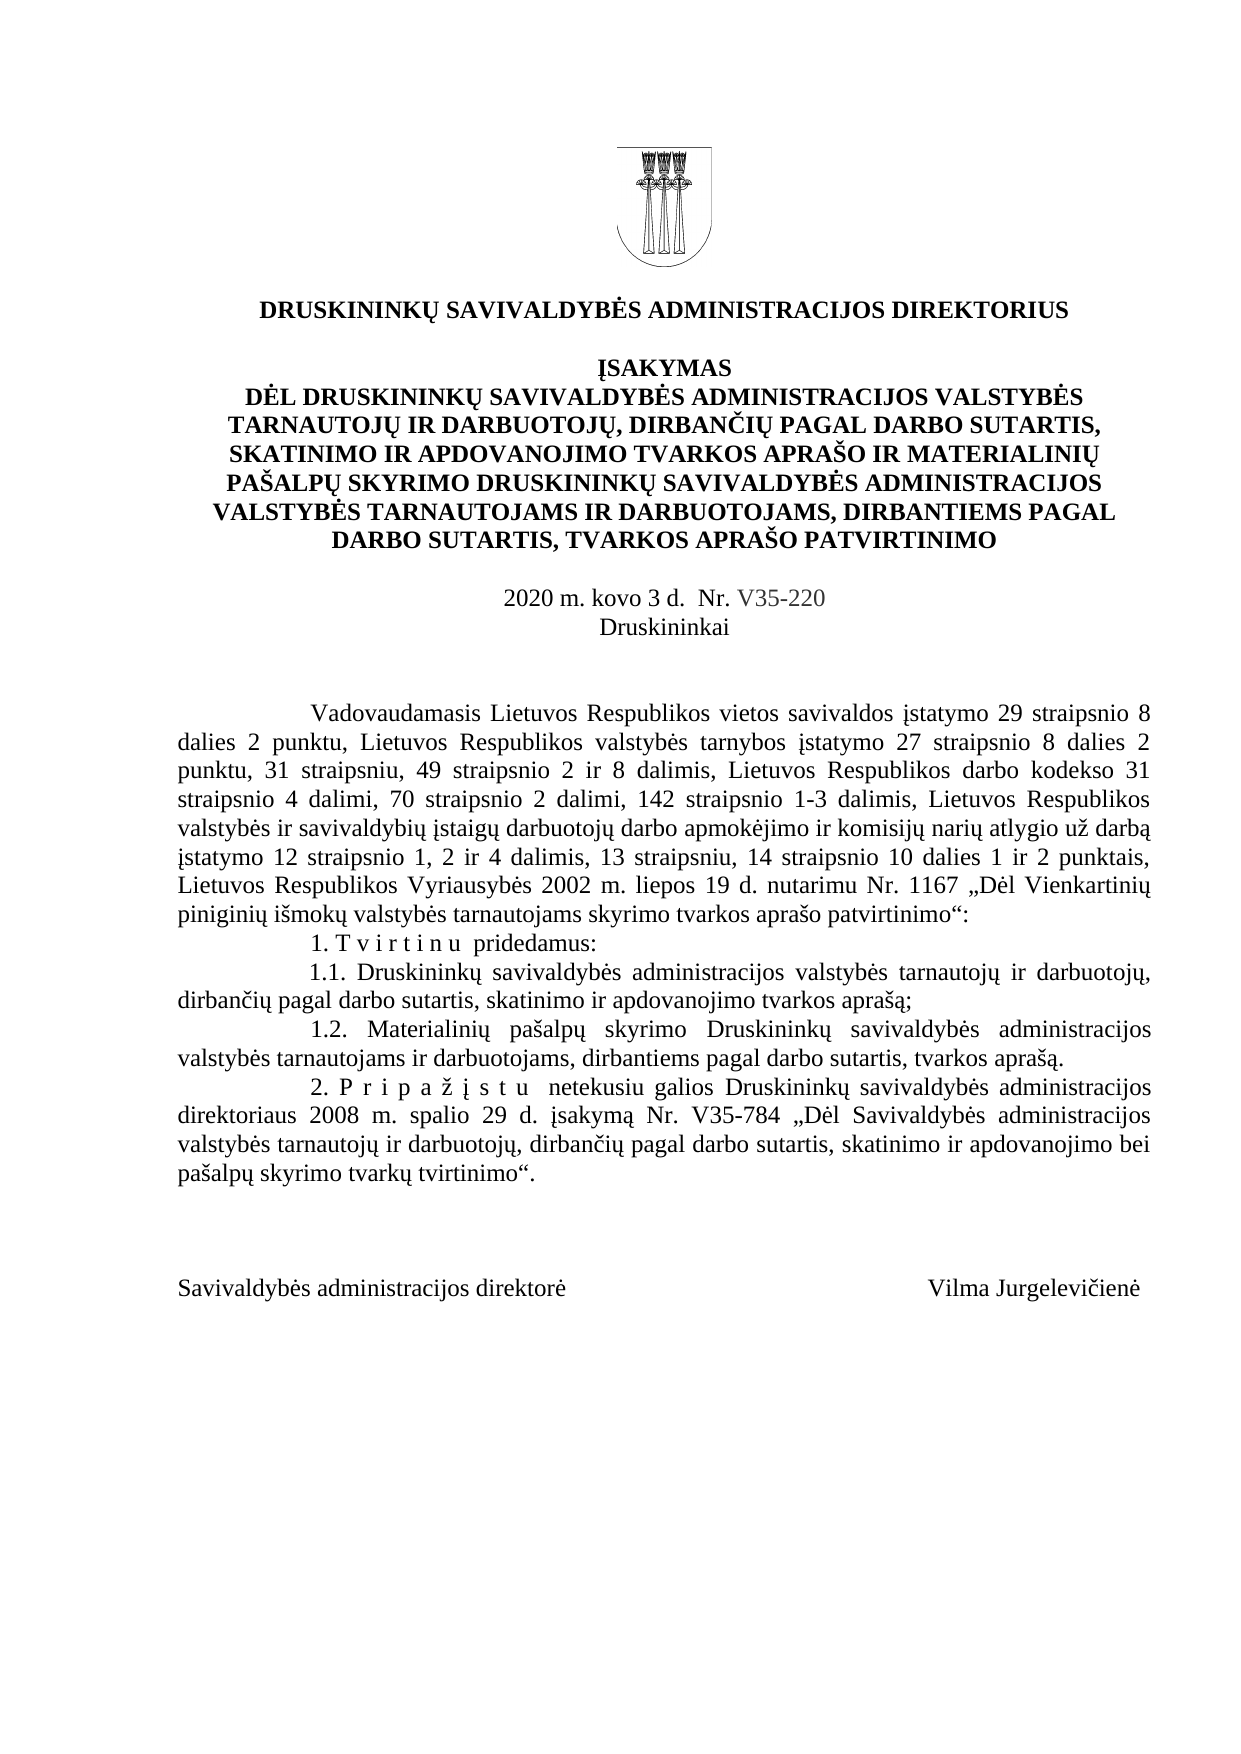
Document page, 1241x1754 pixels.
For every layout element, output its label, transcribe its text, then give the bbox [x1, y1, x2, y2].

text Druskininkai [177, 612, 1152, 640]
text 2. P r i p a ž į s t u netekusiu galios Druskininkų savivaldybės administracijos direktoriaus 2008 m. spalio 29 d. įsakymą Nr. V35-784 „Dėl Savivaldybės administracijos valstybės tarnautojų ir darbuotojų, dirbančių pagal darbo sutartis, skatinimo ir apdovanojimo bei pašalpų skyrimo tvarkų tvirtinimo“. [177, 1072, 1152, 1187]
text Vadovaudamasis Lietuvos Respublikos vietos savivaldos įstatymo 29 straipsnio 8 dalies 2 punktu, Lietuvos Respublikos valstybės tarnybos įstatymo 27 straipsnio 8 dalies 2 punktu, 31 straipsniu, 49 straipsnio 2 ir 8 dalimis, Lietuvos Respublikos darbo kodekso 31 straipsnio 4 dalimi, 70 straipsnio 2 dalimi, 142 straipsnio 1-3 dalimis, Lietuvos Respublikos valstybės ir savivaldybių įstaigų darbuotojų darbo apmokėjimo ir komisijų narių atlygio už darbą įstatymo 12 straipsnio 1, 2 ir 4 dalimis, 13 straipsniu, 14 straipsnio 10 dalies 1 ir 2 punktais, Lietuvos Respublikos Vyriausybės 2002 m. liepos 19 d. nutarimu Nr. 1167 „Dėl Vienkartinių piniginių išmokų valstybės tarnautojams skyrimo tvarkos aprašo patvirtinimo“: [177, 698, 1152, 928]
text 1.2. Materialinių pašalpų skyrimo Druskininkų savivaldybės administracijos valstybės tarnautojams ir darbuotojams, dirbantiems pagal darbo sutartis, tvarkos aprašą. [177, 1014, 1152, 1072]
text 2020 m. kovo 3 d. Nr. V35-220 [177, 583, 1152, 612]
text DRUSKININKŲ SAVIVALDYBĖS ADMINISTRACIJOS DIREKTORIUS [177, 295, 1152, 324]
text ĮSAKYMAS [177, 353, 1152, 382]
text Savivaldybės administracijos direktorė Vilma Jurgelevičienė [177, 1273, 1152, 1302]
text 1.1. Druskininkų savivaldybės administracijos valstybės tarnautojų ir darbuotojų, dirbančių pagal darbo sutartis, skatinimo ir apdovanojimo tvarkos aprašą; [177, 957, 1152, 1014]
text DĖL DRUSKININKŲ SAVIVALDYBĖS ADMINISTRACIJOS VALSTYBĖS TARNAUTOJŲ IR DARBUOTOJŲ, DIRBANČIŲ PAGAL DARBO SUTARTIS, SKATINIMO IR APDOVANOJIMO TVARKOS APRAŠO IR MATERIALINIŲ PAŠALPŲ SKYRIMO DRUSKININKŲ SAVIVALDYBĖS ADMINISTRACIJOS VALSTYBĖS TARNAUTOJAMS IR DARBUOTOJAMS, DIRBANTIEMS PAGAL DARBO SUTARTIS, TVARKOS APRAŠO PATVIRTINIMO [177, 382, 1152, 554]
text 1. T v i r t i n u pridedamus: [177, 928, 1152, 957]
